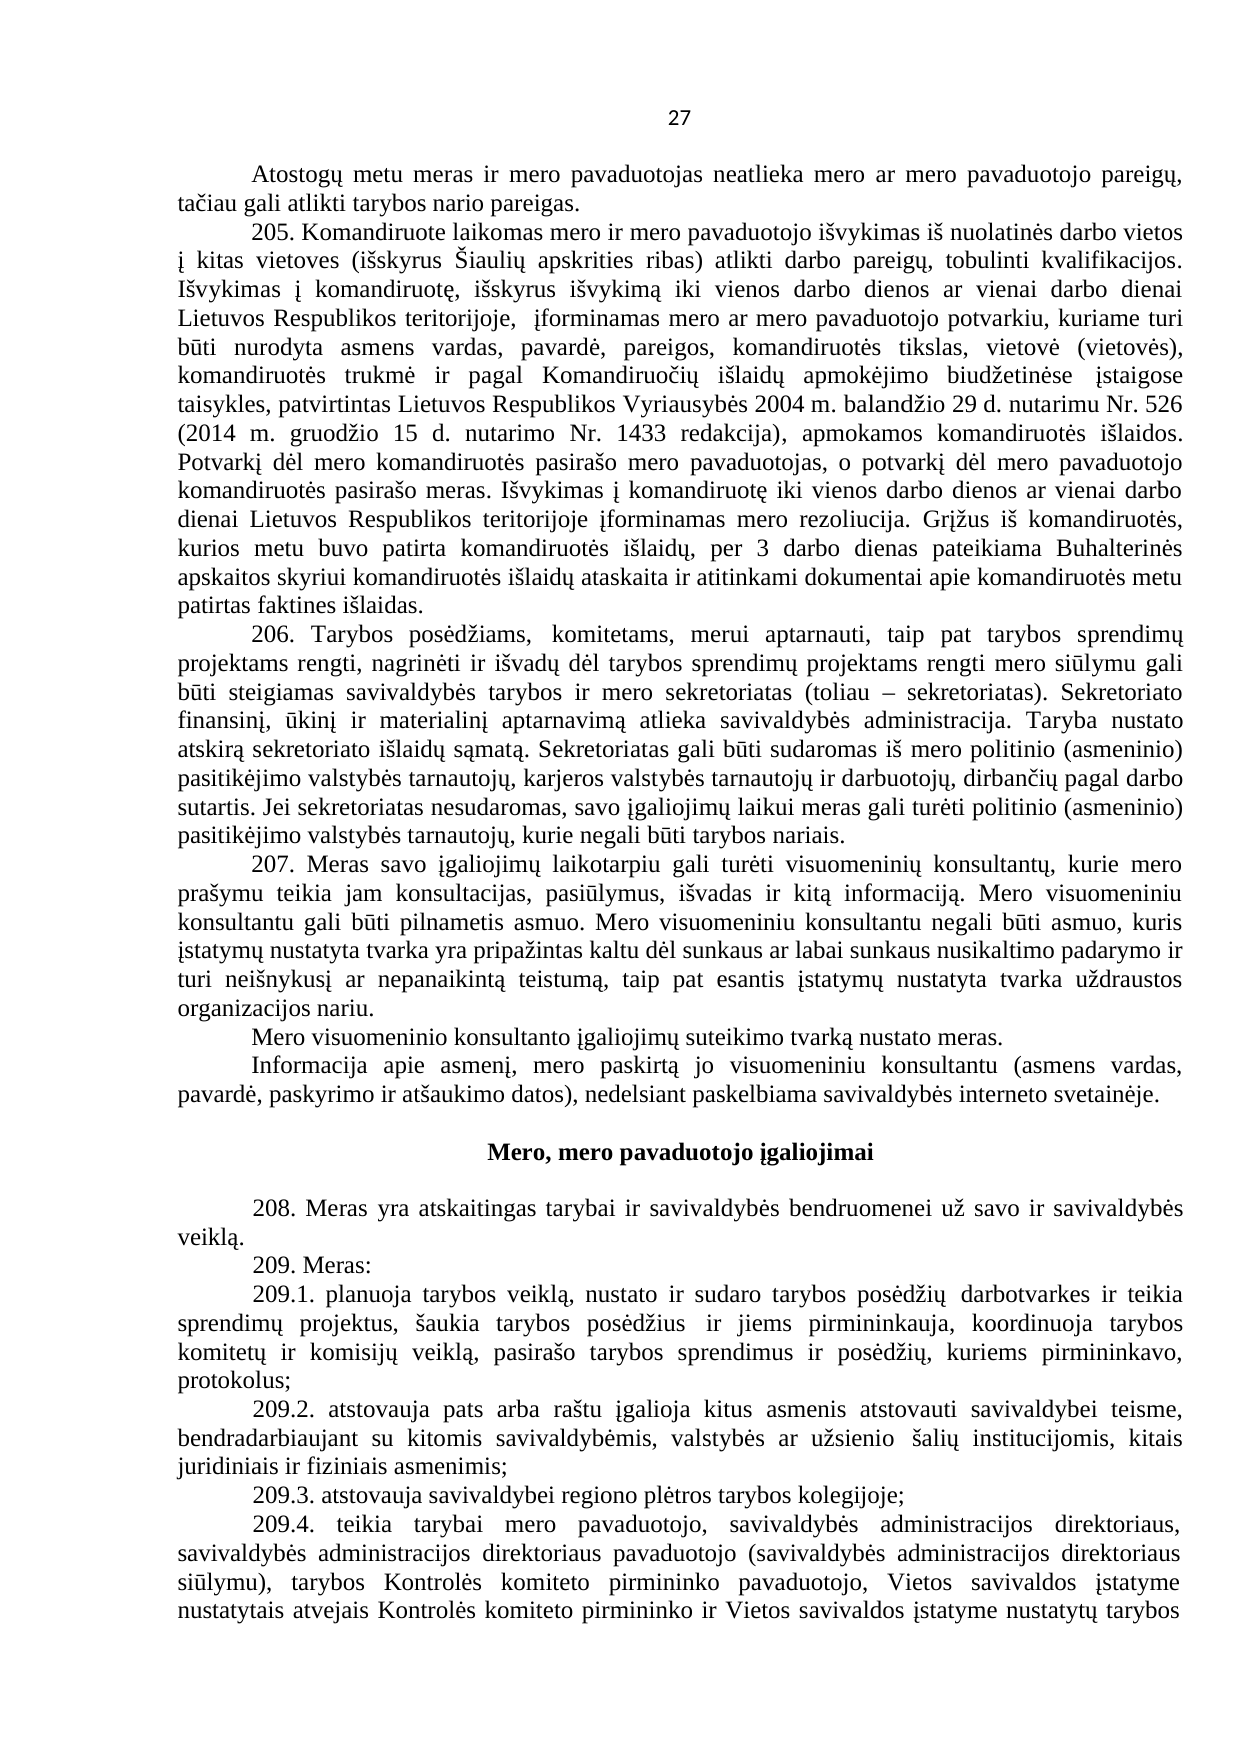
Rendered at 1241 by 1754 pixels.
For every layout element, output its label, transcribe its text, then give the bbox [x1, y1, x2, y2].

text 209. Meras: [177, 1251, 1183, 1279]
text 205. Komandiruote laikomas mero ir mero pavaduotojo išvykimas iš nuolatinės darbo vietos į kitas vietoves (išskyrus Šiaulių apskrities ribas) atlikti darbo pareigų, tobulinti kvalifikacijos. Išvykimas į komandiruotę, išskyrus išvykimą iki vienos darbo dienos ar vienai darbo dienai Lietuvos Respublikos teritorijoje, įforminamas mero ar mero pavaduotojo potvarkiu, kuriame turi būti nurodyta asmens vardas, pavardė, pareigos, komandiruotės tikslas, vietovė (vietovės), komandiruotės trukmė ir pagal Komandiruočių išlaidų apmokėjimo biudžetinėse įstaigose taisykles, patvirtintas Lietuvos Respublikos Vyriausybės 2004 m. balandžio 29 d. nutarimu Nr. 526 (2014 m. gruodžio 15 d. nutarimo Nr. 1433 redakcija), apmokamos komandiruotės išlaidos. Potvarkį dėl mero komandiruotės pasirašo mero pavaduotojas, o potvarkį dėl mero pavaduotojo komandiruotės pasirašo meras. Išvykimas į komandiruotę iki vienos darbo dienos ar vienai darbo dienai Lietuvos Respublikos teritorijoje įforminamas mero rezoliucija. Grįžus iš komandiruotės, kurios metu buvo patirta komandiruotės išlaidų, per 3 darbo dienas pateikiama Buhalterinės apskaitos skyriui komandiruotės išlaidų ataskaita ir atitinkami dokumentai apie komandiruotės metu patirtas faktines išlaidas. [177, 217, 1183, 619]
text 209.2. atstovauja pats arba raštu įgalioja kitus asmenis atstovauti savivaldybei teisme, bendradarbiaujant su kitomis savivaldybėmis, valstybės ar užsienio šalių institucijomis, kitais juridiniais ir fiziniais asmenimis; [177, 1394, 1183, 1481]
text 206. Tarybos posėdžiams, komitetams, merui aptarnauti, taip pat tarybos sprendimų projektams rengti, nagrinėti ir išvadų dėl tarybos sprendimų projektams rengti mero siūlymu gali būti steigiamas savivaldybės tarybos ir mero sekretoriatas (toliau – sekretoriatas). Sekretoriato finansinį, ūkinį ir materialinį aptarnavimą atlieka savivaldybės administracija. Taryba nustato atskirą sekretoriato išlaidų sąmatą. Sekretoriatas gali būti sudaromas iš mero politinio (asmeninio) pasitikėjimo valstybės tarnautojų, karjeros valstybės tarnautojų ir darbuotojų, dirbančių pagal darbo sutartis. Jei sekretoriatas nesudaromas, savo įgaliojimų laikui meras gali turėti politinio (asmeninio) pasitikėjimo valstybės tarnautojų, kurie negali būti tarybos nariais. [177, 619, 1183, 849]
text Informacija apie asmenį, mero paskirtą jo visuomeniniu konsultantu (asmens vardas, pavardė, paskyrimo ir atšaukimo datos), nedelsiant paskelbiama savivaldybės interneto svetainėje. [177, 1051, 1183, 1108]
text Mero visuomeninio konsultanto įgaliojimų suteikimo tvarką nustato meras. [177, 1022, 1183, 1051]
text Mero, mero pavaduotojo įgaliojimai [177, 1137, 1183, 1166]
text 208. Meras yra atskaitingas tarybai ir savivaldybės bendruomenei už savo ir savivaldybės veiklą. [177, 1193, 1183, 1251]
text 209.4. teikia tarybai mero pavaduotojo, savivaldybės administracijos direktoriaus, savivaldybės administracijos direktoriaus pavaduotojo (savivaldybės administracijos direktoriaus siūlymu), tarybos Kontrolės komiteto pirmininko pavaduotojo, Vietos savivaldos įstatyme nustatytais atvejais Kontrolės komiteto pirmininko ir Vietos savivaldos įstatyme nustatytų tarybos [177, 1509, 1181, 1624]
text Atostogų metu meras ir mero pavaduotojas neatlieka mero ar mero pavaduotojo pareigų, tačiau gali atlikti tarybos nario pareigas. [177, 159, 1183, 217]
text 209.3. atstovauja savivaldybei regiono plėtros tarybos kolegijoje; [177, 1481, 1183, 1509]
text 209.1. planuoja tarybos veiklą, nustato ir sudaro tarybos posėdžių darbotvarkes ir teikia sprendimų projektus, šaukia tarybos posėdžius ir jiems pirmininkauja, koordinuoja tarybos komitetų ir komisijų veiklą, pasirašo tarybos sprendimus ir posėdžių, kuriems pirmininkavo, protokolus; [177, 1279, 1183, 1394]
text 207. Meras savo įgaliojimų laikotarpiu gali turėti visuomeninių konsultantų, kurie mero prašymu teikia jam konsultacijas, pasiūlymus, išvadas ir kitą informaciją. Mero visuomeniniu konsultantu gali būti pilnametis asmuo. Mero visuomeniniu konsultantu negali būti asmuo, kuris įstatymų nustatyta tvarka yra pripažintas kaltu dėl sunkaus ar labai sunkaus nusikaltimo padarymo ir turi neišnykusį ar nepanaikintą teistumą, taip pat esantis įstatymų nustatyta tvarka uždraustos organizacijos nariu. [177, 849, 1183, 1022]
